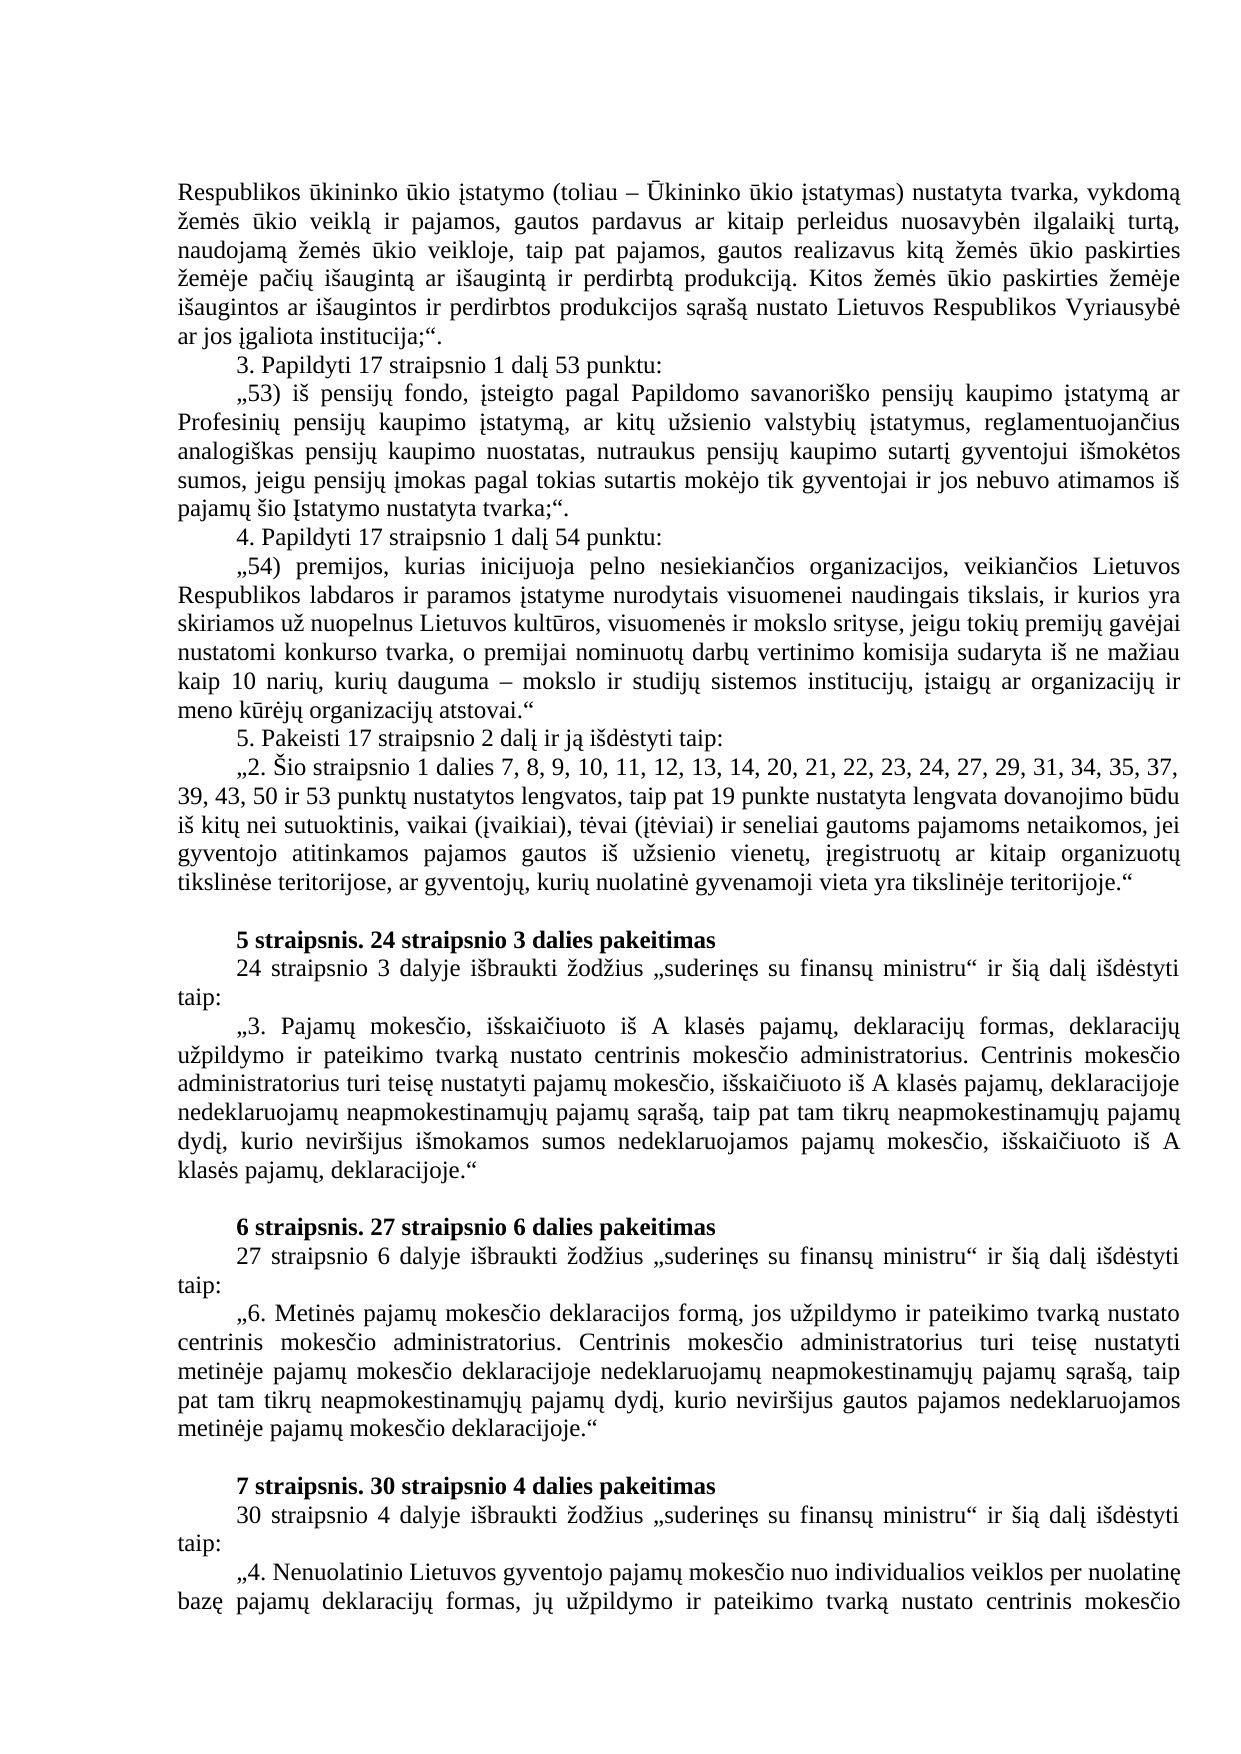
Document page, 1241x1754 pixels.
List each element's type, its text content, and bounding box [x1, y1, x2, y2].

text „2. Šio straipsnio 1 dalies 7, 8, 9, 10, 11, 12, 13, 14, 20, 21, 22, 23, 24, 27, 29, 31, 34, 35, 37, 39, 43, 50 ir 53 punktų nustatytos lengvatos, taip pat 19 punkte nustatyta lengvata dovanojimo būdu iš kitų nei sutuoktinis, vaikai (įvaikiai), tėvai (įtėviai) ir seneliai gautoms pajamoms netaikomos, jei gyventojo atitinkamos pajamos gautos iš užsienio vienetų, įregistruotų ar kitaip organizuotų tikslinėse teritorijose, ar gyventojų, kurių nuolatinė gyvenamoji vieta yra tikslinėje teritorijoje.“ [177, 752, 1181, 896]
text „53) iš pensijų fondo, įsteigto pagal Papildomo savanoriško pensijų kaupimo įstatymą ar Profesinių pensijų kaupimo įstatymą, ar kitų užsienio valstybių įstatymus, reglamentuojančius analogiškas pensijų kaupimo nuostatas, nutraukus pensijų kaupimo sutartį gyventojui išmokėtos sumos, jeigu pensijų įmokas pagal tokias sutartis mokėjo tik gyventojai ir jos nebuvo atimamos iš pajamų šio Įstatymo nustatyta tvarka;“. [177, 378, 1181, 522]
text Respublikos ūkininko ūkio įstatymo (toliau – Ūkininko ūkio įstatymas) nustatyta tvarka, vykdomą žemės ūkio veiklą ir pajamos, gautos pardavus ar kitaip perleidus nuosavybėn ilgalaikį turtą, naudojamą žemės ūkio veikloje, taip pat pajamos, gautos realizavus kitą žemės ūkio paskirties žemėje pačių išaugintą ar išaugintą ir perdirbtą produkciją. Kitos žemės ūkio paskirties žemėje išaugintos ar išaugintos ir perdirbtos produkcijos sąrašą nustato Lietuvos Respublikos Vyriausybė ar jos įgaliota institucija;“. [177, 177, 1181, 350]
text „3. Pajamų mokesčio, išskaičiuoto iš A klasės pajamų, deklaracijų formas, deklaracijų užpildymo ir pateikimo tvarką nustato centrinis mokesčio administratorius. Centrinis mokesčio administratorius turi teisę nustatyti pajamų mokesčio, išskaičiuoto iš A klasės pajamų, deklaracijoje nedeklaruojamų neapmokestinamųjų pajamų sąrašą, taip pat tam tikrų neapmokestinamųjų pajamų dydį, kurio neviršijus išmokamos sumos nedeklaruojamos pajamų mokesčio, išskaičiuoto iš A klasės pajamų, deklaracijoje.“ [177, 1011, 1181, 1183]
text „6. Metinės pajamų mokesčio deklaracijos formą, jos užpildymo ir pateikimo tvarką nustato centrinis mokesčio administratorius. Centrinis mokesčio administratorius turi teisę nustatyti metinėje pajamų mokesčio deklaracijoje nedeklaruojamų neapmokestinamųjų pajamų sąrašą, taip pat tam tikrų neapmokestinamųjų pajamų dydį, kurio neviršijus gautos pajamos nedeklaruojamos metinėje pajamų mokesčio deklaracijoje.“ [177, 1298, 1181, 1442]
text 27 straipsnio 6 dalyje išbraukti žodžius „suderinęs su finansų ministru“ ir šią dalį išdėstyti taip: [177, 1241, 1181, 1298]
text 7 straipsnis. 30 straipsnio 4 dalies pakeitimas [177, 1471, 1181, 1500]
text 5 straipsnis. 24 straipsnio 3 dalies pakeitimas [177, 925, 1181, 953]
text 6 straipsnis. 27 straipsnio 6 dalies pakeitimas [177, 1212, 1181, 1241]
text 4. Papildyti 17 straipsnio 1 dalį 54 punktu: [177, 522, 1181, 551]
text 3. Papildyti 17 straipsnio 1 dalį 53 punktu: [177, 350, 1181, 378]
text 30 straipsnio 4 dalyje išbraukti žodžius „suderinęs su finansų ministru“ ir šią dalį išdėstyti taip: [177, 1500, 1181, 1557]
text 24 straipsnio 3 dalyje išbraukti žodžius „suderinęs su finansų ministru“ ir šią dalį išdėstyti taip: [177, 953, 1181, 1011]
text „4. Nenuolatinio Lietuvos gyventojo pajamų mokesčio nuo individualios veiklos per nuolatinę bazę pajamų deklaracijų formas, jų užpildymo ir pateikimo tvarką nustato centrinis mokesčio [177, 1557, 1181, 1615]
text 5. Pakeisti 17 straipsnio 2 dalį ir ją išdėstyti taip: [177, 723, 1181, 752]
text „54) premijos, kurias inicijuoja pelno nesiekiančios organizacijos, veikiančios Lietuvos Respublikos labdaros ir paramos įstatyme nurodytais visuomenei naudingais tikslais, ir kurios yra skiriamos už nuopelnus Lietuvos kultūros, visuomenės ir mokslo srityse, jeigu tokių premijų gavėjai nustatomi konkurso tvarka, o premijai nominuotų darbų vertinimo komisija sudaryta iš ne mažiau kaip 10 narių, kurių dauguma – mokslo ir studijų sistemos institucijų, įstaigų ar organizacijų ir meno kūrėjų organizacijų atstovai.“ [177, 551, 1181, 723]
